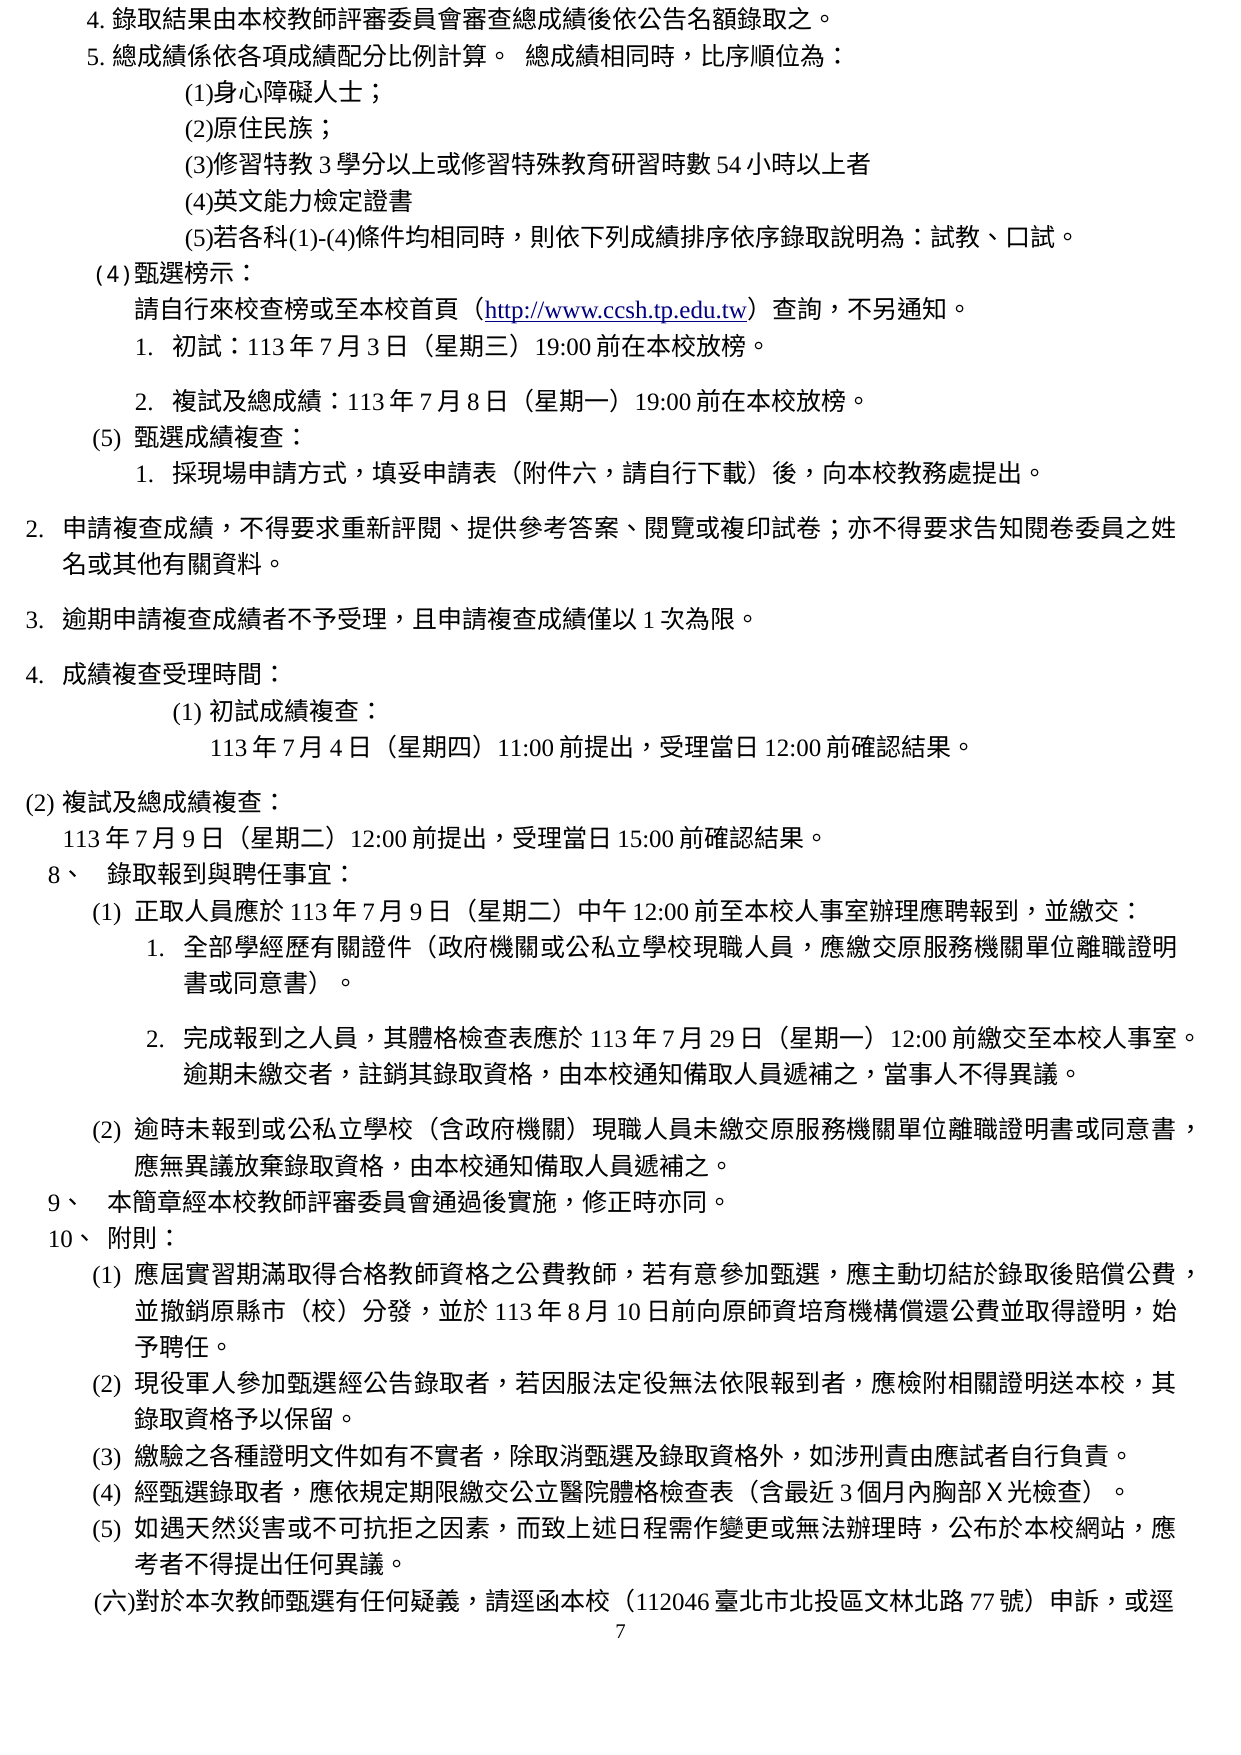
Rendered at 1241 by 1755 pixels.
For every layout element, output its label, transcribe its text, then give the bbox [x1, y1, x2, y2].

list 初試：113年7月3日（星期三）19:00前在本校放榜。 [134, 326, 1178, 362]
list 經甄選錄取者，應依規定期限繳交公立醫院體格檢查表（含最近3個月內胸部Ｘ光檢查）。 [92, 1472, 1178, 1509]
list 甄選榜示： 請自行來校查榜或至本校首頁（http://www.ccsh.tp.edu.tw）查詢，不另通知。 [92, 254, 1178, 326]
list 複試及總成績：113年7月8日（星期一）19:00前在本校放榜。 [134, 381, 1178, 417]
list 錄取結果由本校教師評審委員會審查總成績後依公告名額錄取之。 [62, 0, 1178, 36]
list 錄取報到與聘任事宜： [48, 855, 1178, 891]
list 完成報到之人員，其體格檢查表應於113年7月29日（星期一）12:00前繳交至本校人事室。逾期未繳交者，註銷其錄取資格，由本校通知備取人員遞補之，當事人不得異議。 [146, 1019, 1178, 1091]
text (1)身心障礙人士； [184, 72, 1178, 109]
list 採現場申請方式，填妥申請表（附件六，請自行下載）後，向本校教務處提出。 [135, 454, 1178, 490]
list 複試及總成績複查： 113年7月9日（星期二）12:00前提出，受理當日15:00前確認結果。 [25, 782, 1178, 855]
list 附則： [48, 1219, 1178, 1255]
list 成績複查受理時間： [25, 655, 1178, 691]
list 如遇天然災害或不可抗拒之因素，而致上述日程需作變更或無法辦理時，公布於本校網站，應考者不得提出任何異議。 [92, 1509, 1178, 1581]
text (3)修習特教3學分以上或修習特殊教育研習時數54小時以上者 [184, 145, 1178, 181]
text (六)對於本次教師甄選有任何疑義，請逕函本校（112046臺北市北投區文林北路77號）申訴，或逕 [62, 1581, 1178, 1617]
text (4)英文能力檢定證書 [184, 181, 1178, 217]
list 全部學經歷有關證件（政府機關或公私立學校現職人員，應繳交原服務機關單位離職證明書或同意書）。 [146, 927, 1178, 1000]
list 繳驗之各種證明文件如有不實者，除取消甄選及錄取資格外，如涉刑責由應試者自行負責。 [92, 1436, 1178, 1472]
list 本簡章經本校教師評審委員會通過後實施，修正時亦同。 [48, 1182, 1178, 1219]
list 甄選成績複查： [92, 417, 1178, 454]
list 逾時未報到或公私立學校（含政府機關）現職人員未繳交原服務機關單位離職證明書或同意書，應無異議放棄錄取資格，由本校通知備取人員遞補之。 [92, 1110, 1178, 1182]
list 逾期申請複查成績者不予受理，且申請複查成績僅以1次為限。 [25, 600, 1178, 636]
list 總成績係依各項成績配分比例計算。 總成績相同時，比序順位為： [62, 36, 1178, 72]
list 初試成績複查： 113年7月4日（星期四）11:00前提出，受理當日12:00前確認結果。 [172, 691, 1178, 764]
list 應屆實習期滿取得合格教師資格之公費教師，若有意參加甄選，應主動切結於錄取後賠償公費，並撤銷原縣市（校）分發，並於113年8月10日前向原師資培育機構償還公費並取得證明，始予聘任。 [92, 1255, 1178, 1364]
text (5)若各科(1)-(4)條件均相同時，則依下列成績排序依序錄取說明為：試教、口試。 [184, 217, 1178, 254]
list 現役軍人參加甄選經公告錄取者，若因服法定役無法依限報到者，應檢附相關證明送本校，其錄取資格予以保留。 [92, 1364, 1178, 1436]
list 正取人員應於113年7月9日（星期二）中午12:00前至本校人事室辦理應聘報到，並繳交： [92, 891, 1178, 927]
list 申請複查成績，不得要求重新評閱、提供參考答案、閱覽或複印試卷；亦不得要求告知閱卷委員之姓名或其他有關資料。 [25, 509, 1178, 581]
text (2)原住民族； [184, 109, 1178, 145]
